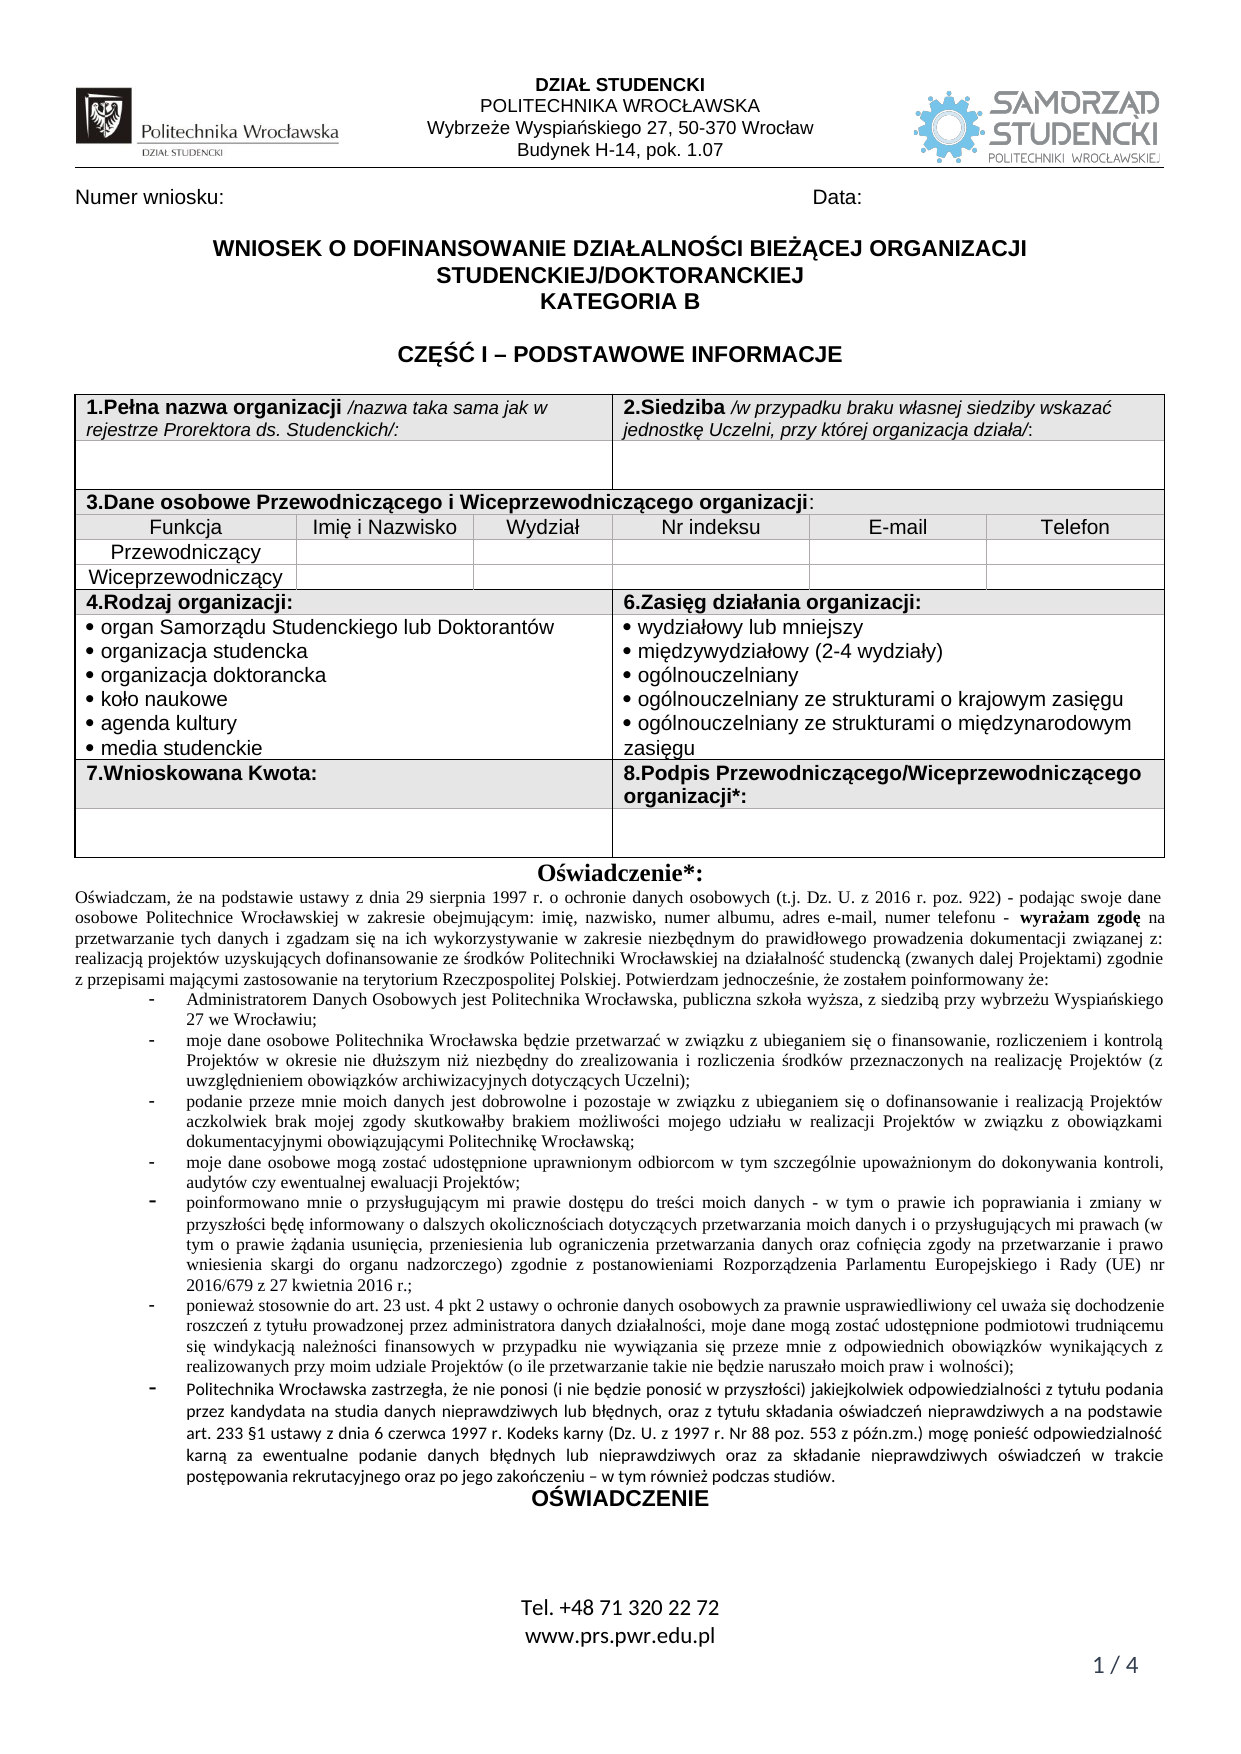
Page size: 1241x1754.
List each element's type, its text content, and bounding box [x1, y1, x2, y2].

table_cell [613, 809, 1164, 857]
table_cell 6.Zasięg działania organizacji: [613, 590, 1164, 614]
list podanie przeze mnie moich danych jest dobrowolne i pozostaje w związku z ubieganiem się o dofinansowanie i realizacją Projektów aczkolwiek brak mojej zgody skutkowałby brakiem możliwości mojego udziału w realizacji Projektów w związku z obowiązkami dokumentacyjnymi obowiązującymi Politechnikę Wrocławską; [149, 1090, 1165, 1151]
table_cell Telefon [987, 515, 1164, 539]
list ponieważ stosownie do art. 23 ust. 4 pkt 2 ustawy o ochronie danych osobowych za prawnie usprawiedliwiony cel uważa się dochodzenie roszczeń z tytułu prowadzonej przez administratora danych działalności, moje dane mogą zostać udostępnione podmiotowi trudniącemu się windykacją należności finansowych w przypadku nie wywiązania się przeze mnie z odpowiednich obowiązków wynikających z realizowanych przy moim udziale Projektów (o ile przetwarzanie takie nie będzie naruszało moich praw i wolności); [149, 1295, 1165, 1376]
list poinformowano mnie o przysługującym mi prawie dostępu do treści moich danych - w tym o prawie ich poprawiania i zmiany w przyszłości będę informowany o dalszych okolicznościach dotyczących przetwarzania moich danych i o przysługujących mi prawach (w tym o prawie żądania usunięcia, przeniesienia lub ograniczenia przetwarzania danych oraz cofnięcia zgody na przetwarzanie i prawo wniesienia skargi do organu nadzorczego) zgodnie z postanowieniami Rozporządzenia Parlamentu Europejskiego i Rady (UE) nr 2016/679 z 27 kwietnia 2016 r.; [149, 1192, 1165, 1295]
table_cell [987, 540, 1164, 564]
table_cell [613, 540, 809, 564]
table_cell 4.Rodzaj organizacji: [76, 590, 612, 614]
table_cell 3.Dane osobowe Przewodniczącego i Wiceprzewodniczącego organizacji: [76, 490, 1164, 514]
table_cell  organ Samorządu Studenckiego lub Doktorantów  organizacja studencka  organizacja doktorancka  koło naukowe  agenda kultury  media studenckie [76, 615, 612, 759]
table_cell Imię i Nazwisko [297, 515, 473, 539]
table_cell [297, 540, 473, 564]
table_cell [613, 441, 1164, 489]
text CZĘŚĆ I – PODSTAWOWE INFORMACJE [75, 341, 1165, 367]
table_cell Funkcja [76, 515, 296, 539]
list Oświadczam, że na podstawie ustawy z dnia 29 sierpnia 1997 r. o ochronie danych osobowych (t.j. Dz. U. z 2016 r. poz. 922) - podając swoje dane osobowe Politechnice Wrocławskiej w zakresie obejmującym: imię, nazwisko, numer albumu, adres e-mail, numer telefonu - wyrażam zgodę na przetwarzanie tych danych i zgadzam się na ich wykorzystywanie w zakresie niezbędnym do prawidłowego prowadzenia dokumentacji związanej z: realizacją projektów uzyskujących dofinansowanie ze środków Politechniki Wrocławskiej na działalność studencką (zwanych dalej Projektami) zgodnie z przepisami mającymi zastosowanie na terytorium Rzeczpospolitej Polskiej. Potwierdzam jednocześnie, że zostałem poinformowany że: [75, 887, 1165, 989]
table_header 1.Pełna nazwa organizacji /nazwa taka sama jak w rejestrze Prorektora ds. Studenckich/: [76, 395, 612, 440]
table_cell Wiceprzewodniczący [76, 565, 296, 589]
text KATEGORIA B [75, 288, 1165, 314]
table_cell [987, 565, 1164, 589]
table_cell Wydział [474, 515, 612, 539]
table_cell  wydziałowy lub mniejszy  międzywydziałowy (2-4 wydziały)  ogólnouczelniany  ogólnouczelniany ze strukturami o krajowym zasięgu  ogólnouczelniany ze strukturami o międzynarodowym zasięgu [613, 615, 1164, 759]
table_cell Nr indeksu [613, 515, 809, 539]
list Politechnika Wrocławska zastrzegła, że nie ponosi (i nie będzie ponosić w przyszłości) jakiejkolwiek odpowiedzialności z tytułu podania przez kandydata na studia danych nieprawdziwych lub błędnych, oraz z tytułu składania oświadczeń nieprawdziwych a na podstawie art. 233 §1 ustawy z dnia 6 czerwca 1997 r. Kodeks karny (Dz. U. z 1997 r. Nr 88 poz. 553 z późn.zm.) mogę ponieść odpowiedzialność karną za ewentualne podanie danych błędnych lub nieprawdziwych oraz za składanie nieprawdziwych oświadczeń w trakcie postępowania rekrutacyjnego oraz po jego zakończeniu – w tym również podczas studiów. [149, 1376, 1165, 1485]
table_cell [810, 565, 986, 589]
list moje dane osobowe Politechnika Wrocławska będzie przetwarzać w związku z ubieganiem się o finansowanie, rozliczeniem i kontrolą Projektów w okresie nie dłuższym niż niezbędny do zrealizowania i rozliczenia środków przeznaczonych na realizację Projektów (z uwzględnieniem obowiązków archiwizacyjnych dotyczących Uczelni); [149, 1029, 1165, 1090]
table_cell [76, 441, 612, 489]
table_cell [297, 565, 473, 589]
table_cell E-mail [810, 515, 986, 539]
list Oświadczenie*: [75, 858, 1165, 887]
table_cell Przewodniczący [76, 540, 296, 564]
table_header 2.Siedziba /w przypadku braku własnej siedziby wskazać jednostkę Uczelni, przy której organizacja działa/: [613, 395, 1164, 440]
list moje dane osobowe mogą zostać udostępnione uprawnionym odbiorcom w tym szczególnie upoważnionym do dokonywania kontroli, audytów czy ewentualnej ewaluacji Projektów; [149, 1151, 1165, 1192]
table_cell 8.Podpis Przewodniczącego/Wiceprzewodniczącego organizacji*: [613, 760, 1164, 808]
table_cell [810, 540, 986, 564]
text WNIOSEK O DOFINANSOWANIE DZIAŁALNOŚCI BIEŻĄCEJ ORGANIZACJI STUDENCKIEJ/DOKTORANCKIEJ [75, 235, 1165, 288]
list Administratorem Danych Osobowych jest Politechnika Wrocławska, publiczna szkoła wyższa, z siedzibą przy wybrzeżu Wyspiańskiego 27 we Wrocławiu; [149, 989, 1165, 1029]
table_cell [474, 565, 612, 589]
table_cell [613, 565, 809, 589]
text OŚWIADCZENIE [75, 1485, 1165, 1511]
table_cell 7.Wnioskowana Kwota: [76, 760, 612, 808]
table_cell [474, 540, 612, 564]
table_cell [76, 809, 612, 857]
